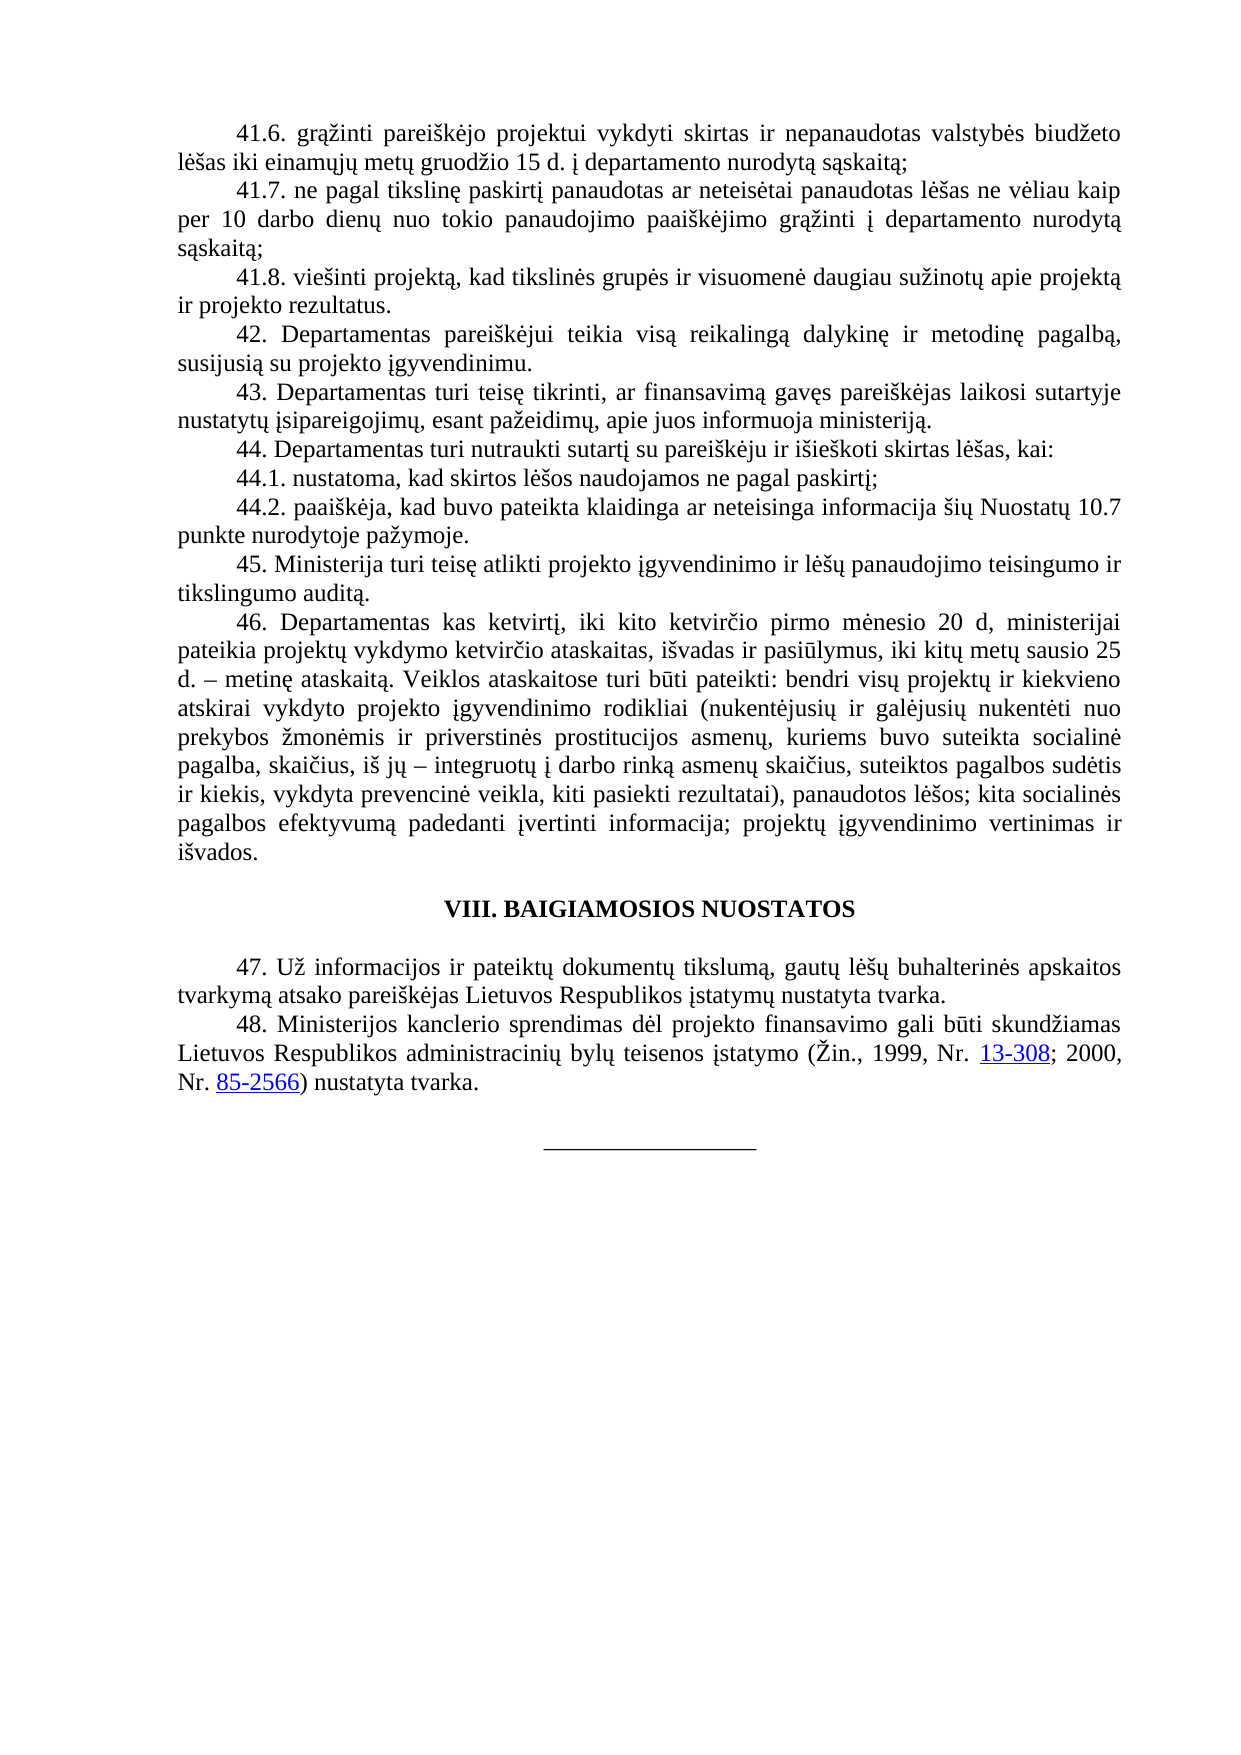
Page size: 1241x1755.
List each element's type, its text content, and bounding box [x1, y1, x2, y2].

text VIII. BAIGIAMOSIOS NUOSTATOS [177, 894, 1122, 923]
text 42. Departamentas pareiškėjui teikia visą reikalingą dalykinę ir metodinę pagalbą, susijusią su projekto įgyvendinimu. [177, 319, 1122, 377]
text 41.6. grąžinti pareiškėjo projektui vykdyti skirtas ir nepanaudotas valstybės biudžeto lėšas iki einamųjų metų gruodžio 15 d. į departamento nurodytą sąskaitą; [177, 118, 1122, 176]
text 43. Departamentas turi teisę tikrinti, ar finansavimą gavęs pareiškėjas laikosi sutartyje nustatytų įsipareigojimų, esant pažeidimų, apie juos informuoja ministeriją. [177, 377, 1122, 434]
text 41.8. viešinti projektą, kad tikslinės grupės ir visuomenė daugiau sužinotų apie projektą ir projekto rezultatus. [177, 262, 1122, 319]
text 46. Departamentas kas ketvirtį, iki kito ketvirčio pirmo mėnesio 20 d, ministerijai pateikia projektų vykdymo ketvirčio ataskaitas, išvadas ir pasiūlymus, iki kitų metų sausio 25 d. – metinę ataskaitą. Veiklos ataskaitose turi būti pateikti: bendri visų projektų ir kiekvieno atskirai vykdyto projekto įgyvendinimo rodikliai (nukentėjusių ir galėjusių nukentėti nuo prekybos žmonėmis ir priverstinės prostitucijos asmenų, kuriems buvo suteikta socialinė pagalba, skaičius, iš jų – integruotų į darbo rinką asmenų skaičius, suteiktos pagalbos sudėtis ir kiekis, vykdyta prevencinė veikla, kiti pasiekti rezultatai), panaudotos lėšos; kita socialinės pagalbos efektyvumą padedanti įvertinti informacija; projektų įgyvendinimo vertinimas ir išvados. [177, 607, 1122, 866]
text 45. Ministerija turi teisę atlikti projekto įgyvendinimo ir lėšų panaudojimo teisingumo ir tikslingumo auditą. [177, 549, 1122, 607]
text _________________ [177, 1124, 1122, 1153]
text 44.1. nustatoma, kad skirtos lėšos naudojamos ne pagal paskirtį; [177, 463, 1122, 492]
text 47. Už informacijos ir pateiktų dokumentų tikslumą, gautų lėšų buhalterinės apskaitos tvarkymą atsako pareiškėjas Lietuvos Respublikos įstatymų nustatyta tvarka. [177, 952, 1122, 1009]
text 44.2. paaiškėja, kad buvo pateikta klaidinga ar neteisinga informacija šių Nuostatų 10.7 punkte nurodytoje pažymoje. [177, 492, 1122, 549]
text 44. Departamentas turi nutraukti sutartį su pareiškėju ir išieškoti skirtas lėšas, kai: [177, 434, 1122, 463]
text 48. Ministerijos kanclerio sprendimas dėl projekto finansavimo gali būti skundžiamas Lietuvos Respublikos administracinių bylų teisenos įstatymo (Žin., 1999, Nr. 13-308; 2000, Nr. 85-2566) nustatyta tvarka. [177, 1009, 1122, 1096]
text 41.7. ne pagal tikslinę paskirtį panaudotas ar neteisėtai panaudotas lėšas ne vėliau kaip per 10 darbo dienų nuo tokio panaudojimo paaiškėjimo grąžinti į departamento nurodytą sąskaitą; [177, 176, 1122, 262]
